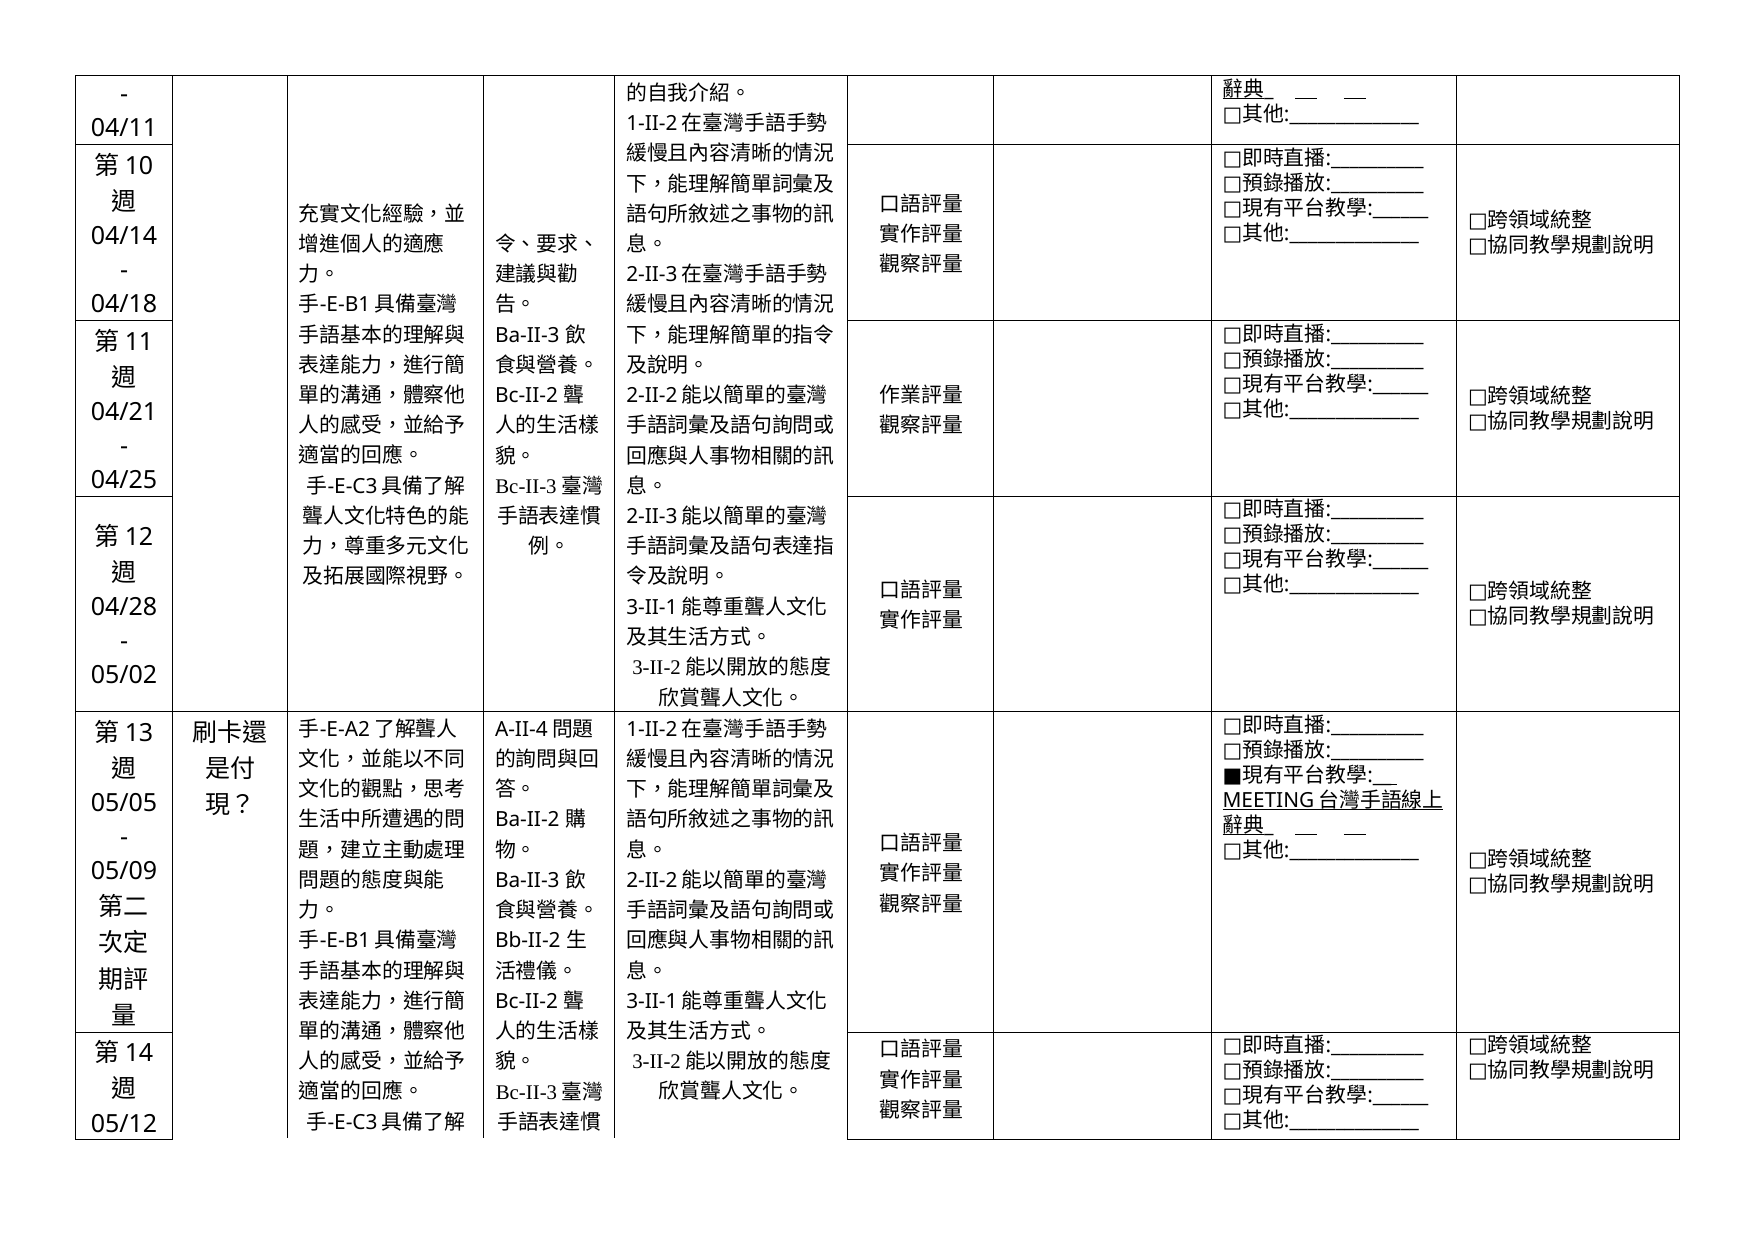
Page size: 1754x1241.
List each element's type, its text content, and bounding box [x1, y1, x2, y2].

table_cell [1457, 76, 1679, 144]
table_cell □即時直播:__________ □預錄播放:__________ □現有平台教學:______ □其他:______________ [1212, 497, 1456, 711]
table_cell 充實文化經驗，並增進個人的適應力。 手-E-B1具備臺灣手語基本的理解與表達能力，進行簡單的溝通，體察他人的感受，並給予適當的回應。 手-E-C3具備了解聾人文化特色的能力，尊重多元文化及拓展國際視野。 [288, 76, 483, 711]
table_cell 第11週 04/21-04/25 [76, 321, 172, 496]
table_cell □即時直播:__________ □預錄播放:__________ □現有平台教學:______ □其他:______________ [1212, 145, 1456, 320]
table_cell [994, 1033, 1211, 1139]
table_cell [994, 76, 1211, 144]
table_cell [994, 497, 1211, 711]
table_cell □跨領域統整 □協同教學規劃說明 [1457, 1033, 1679, 1139]
table_cell □即時直播:__________ □預錄播放:__________ ■現有平台教學:__ MEETING台灣手語線上辭典_ □其他:______________ [1212, 712, 1456, 1032]
table_cell 刷卡還是付現？ [173, 712, 287, 1139]
table_cell [994, 321, 1211, 496]
table_cell A-II-4問題的詢問與回答。 Ba-II-2 購物。 Ba-II-3 飲食與營養。 Bb-II-2 生活禮儀。 Bc-II-2 聾人的生活樣貌。 Bc-II-3臺灣手語表達慣 [484, 712, 615, 1139]
table_cell [848, 76, 993, 144]
table_cell 辭典_ □其他:______________ [1212, 76, 1456, 144]
table_cell 口語評量 實作評量 [848, 497, 993, 711]
table_cell 第14週 05/12- [76, 1033, 172, 1139]
table_cell [994, 712, 1211, 1032]
table_cell □跨領域統整 □協同教學規劃說明 [1457, 712, 1679, 1032]
table_cell [994, 145, 1211, 320]
table_cell 手-E-A2了解聾人文化，並能以不同文化的觀點，思考生活中所遭遇的問題，建立主動處理問題的態度與能力。 手-E-B1具備臺灣手語基本的理解與表達能力，進行簡單的溝通，體察他人的感受，並給予適當的回應。 手-E-C3具備了解 [288, 712, 483, 1139]
table_cell □跨領域統整 □協同教學規劃說明 [1457, 497, 1679, 711]
table_cell □跨領域統整 □協同教學規劃說明 [1457, 321, 1679, 496]
table_cell 口語評量 實作評量 觀察評量 [848, 1033, 993, 1139]
table_cell 口語評量 實作評量 觀察評量 [848, 145, 993, 320]
table_cell 的自我介紹。 1-II-2在臺灣手語手勢緩慢且內容清晰的情況下，能理解簡單詞彙及語句所敘述之事物的訊息。 2-II-3在臺灣手語手勢緩慢且內容清晰的情況下，能理解簡單的指令及說明。 2-II-2能以簡單的臺灣手語詞彙及語句詢問或回應與人事物相關的訊息。 2-II-3能以簡單的臺灣手語詞彙及語句表達指令及說明。 3-II-1能尊重聾人文化及其生活方式。 3-II-2能以開放的態度欣賞聾人文化。 [615, 76, 847, 711]
table_cell 1-II-2在臺灣手語手勢緩慢且內容清晰的情況下，能理解簡單詞彙及語句所敘述之事物的訊息。 2-II-2能以簡單的臺灣手語詞彙及語句詢問或回應與人事物相關的訊息。 3-II-1能尊重聾人文化及其生活方式。 3-II-2能以開放的態度欣賞聾人文化。 [615, 712, 847, 1139]
table_cell 令、要求、建議與勸告。 Ba-II-3 飲食與營養。 Bc-II-2 聾人的生活樣貌。 Bc-II-3 臺灣手語表達慣例。 [484, 76, 614, 711]
table_cell 作業評量 觀察評量 [848, 321, 993, 496]
table_cell □即時直播:__________ □預錄播放:__________ □現有平台教學:______ □其他:______________ [1212, 321, 1456, 496]
table_cell 口語評量 實作評量 觀察評量 [848, 712, 993, 1032]
table_cell □即時直播:__________ □預錄播放:__________ □現有平台教學:______ □其他:______________ [1212, 1033, 1456, 1139]
table_cell 第12週 04/28-05/02 [76, 497, 172, 711]
table_cell 04/11 [76, 76, 172, 144]
table_cell [173, 76, 287, 711]
table_cell 第10週 04/14-04/18 [76, 145, 172, 320]
table_cell 第13週 05/05-05/09 第二次定期評量 [76, 712, 172, 1032]
table_cell □跨領域統整 □協同教學規劃說明 [1457, 145, 1679, 320]
